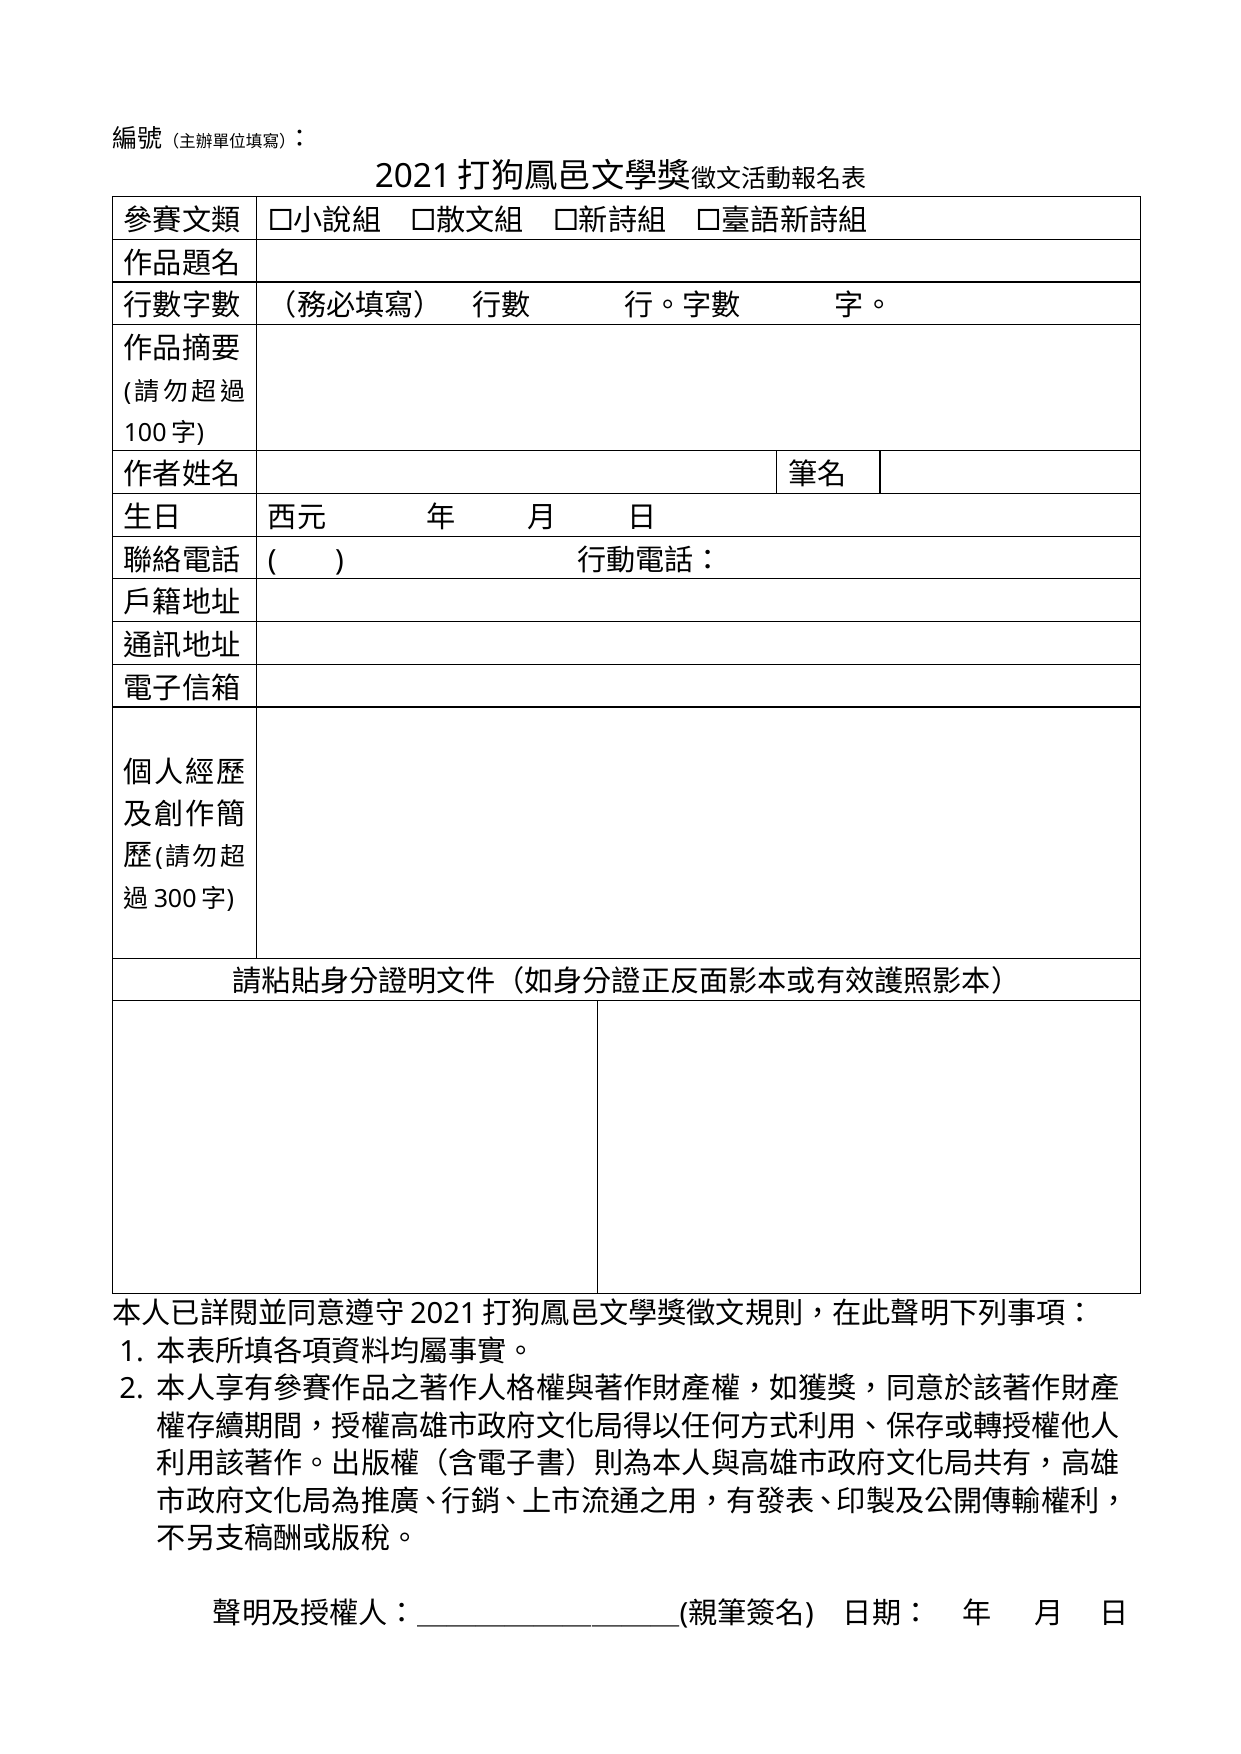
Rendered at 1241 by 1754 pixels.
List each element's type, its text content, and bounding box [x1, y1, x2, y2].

table_cell [113, 1001, 597, 1293]
table_cell [257, 325, 1140, 450]
table_cell 電子信箱 [113, 665, 256, 706]
table_cell 個人經歷及創作簡歷(請勿超過300字) [113, 708, 256, 957]
table_cell 生日 [113, 494, 256, 536]
table_cell 戶籍地址 [113, 579, 256, 621]
text 本人已詳閱並同意遵守2021打狗鳳邑文學獎徵文規則，在此聲明下列事項： [112, 1294, 1128, 1331]
list 本表所填各項資料均屬事實。 [119, 1331, 1128, 1369]
text 編號（主辦單位填寫）： [112, 118, 1128, 154]
table_cell 西元 年 月 日 [257, 494, 1140, 536]
table_cell [257, 665, 1140, 706]
table_cell [257, 708, 1140, 957]
table_header 小說組 散文組 新詩組 臺語新詩組 [257, 197, 1140, 239]
table_cell [881, 451, 1140, 493]
table_cell [598, 1001, 1140, 1293]
table_header 參賽文類 [113, 197, 256, 239]
table_cell ( ) 行動電話： [257, 537, 1140, 578]
table_cell 通訊地址 [113, 622, 256, 664]
table_cell [257, 240, 1140, 281]
table_cell 請粘貼身分證明文件（如身分證正反面影本或有效護照影本） [113, 959, 1140, 1000]
table_cell 作品摘要 (請勿超過100字) [113, 325, 256, 450]
table_cell （務必填寫） 行數 行。字數 字。 [257, 283, 1140, 324]
table_cell 作品題名 [113, 240, 256, 281]
table_cell 作者姓名 [113, 451, 256, 493]
table_cell [257, 622, 1140, 664]
table_cell 筆名 [777, 451, 879, 493]
table_cell 行數字數 [113, 283, 256, 324]
table_cell 聯絡電話 [113, 537, 256, 578]
list 本人享有參賽作品之著作人格權與著作財產權，如獲獎，同意於該著作財產權存續期間，授權高雄市政府文化局得以任何方式利用、保存或轉授權他人利用該著作。出版權（含電子書）則為本人與高雄市政府文化局共有，高雄市政府文化局為推廣、行銷、上市流通之用，有發表、印製及公開傳輸權利，不另支稿酬或版稅。 [119, 1369, 1128, 1556]
table_cell [257, 451, 776, 493]
text 聲明及授權人：＿＿＿＿＿＿＿＿＿(親筆簽名) 日期： 年 月 日 [119, 1594, 1128, 1631]
table_cell [257, 579, 1140, 621]
text 2021打狗鳳邑文學獎徵文活動報名表 [112, 154, 1128, 196]
